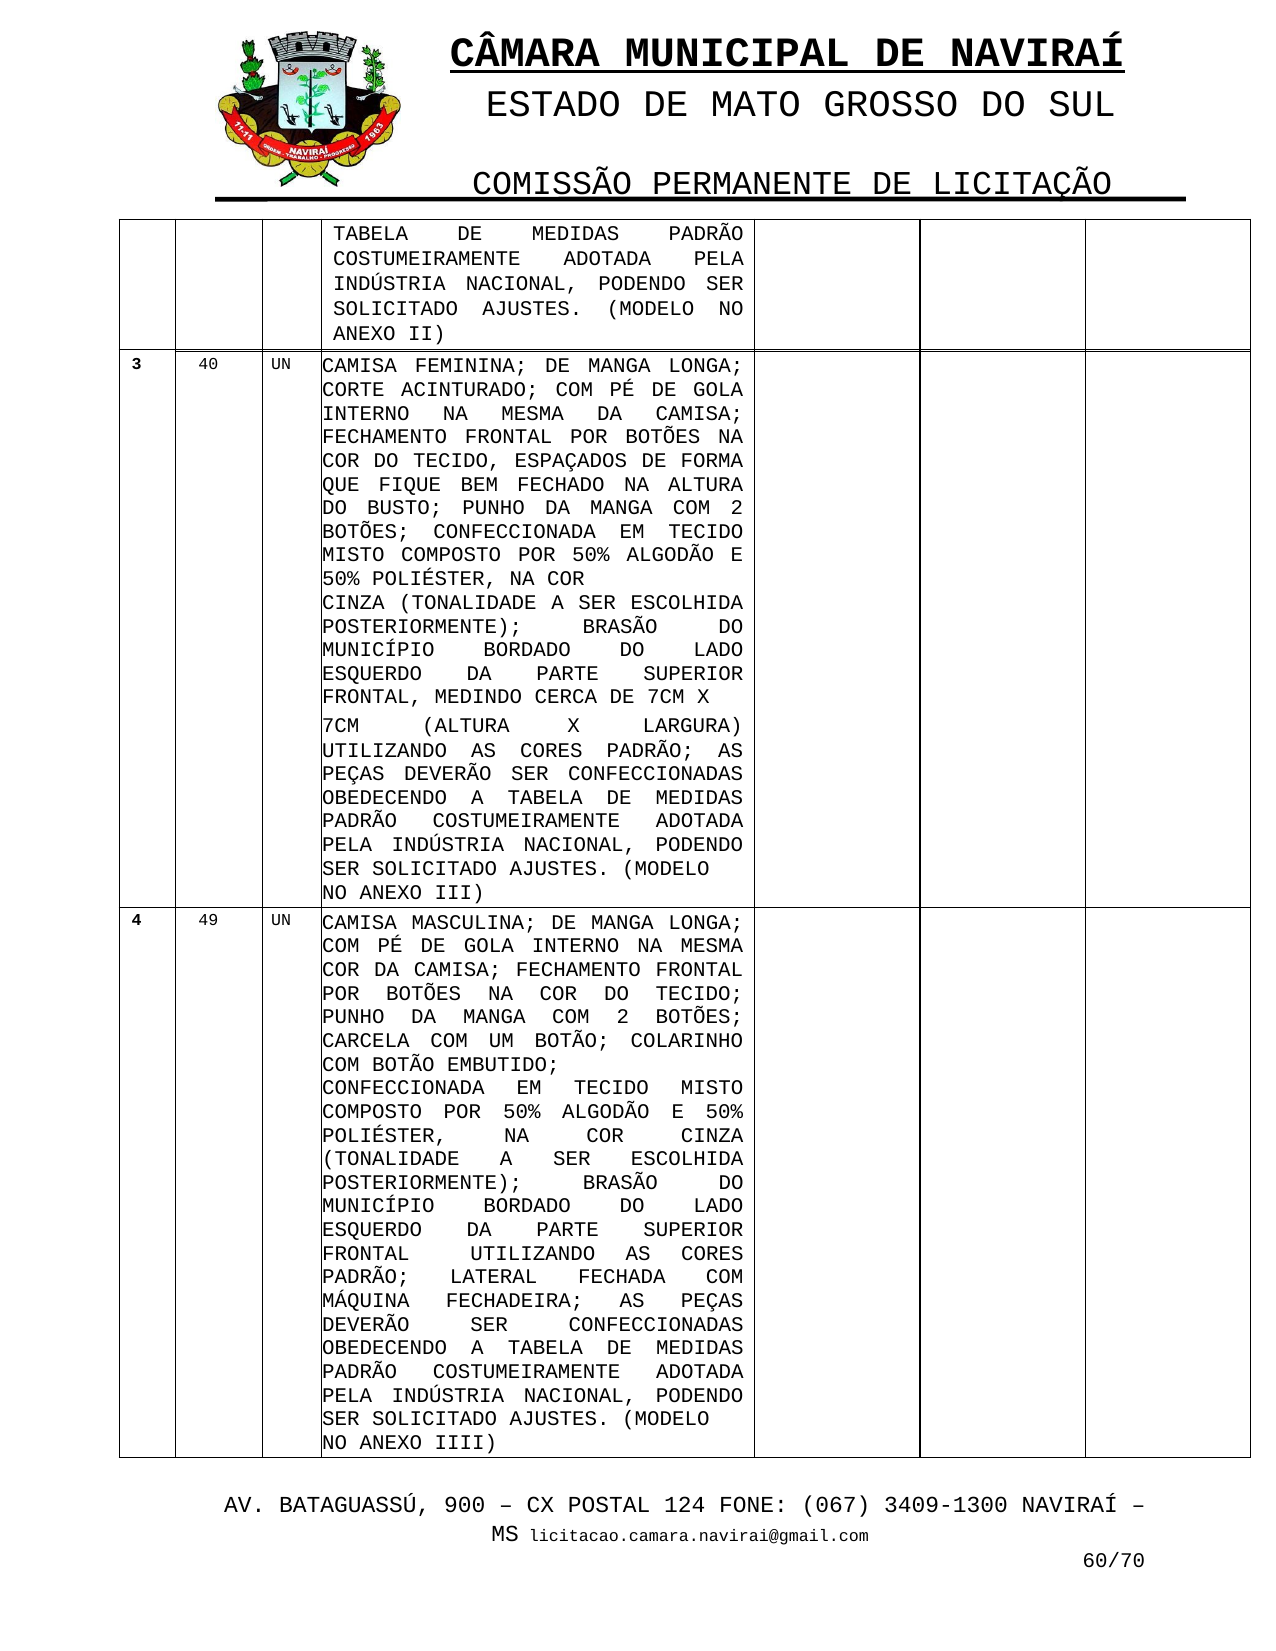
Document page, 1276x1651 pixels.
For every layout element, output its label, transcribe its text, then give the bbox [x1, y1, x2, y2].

table_cell [921, 220, 1085, 348]
table_cell [755, 220, 919, 348]
table_cell [1086, 908, 1250, 1457]
table_cell TABELA DE MEDIDAS PADRÃO COSTUMEIRAMENTE ADOTADA PELA INDÚSTRIA NACIONAL, PODENDO SER SOLICITADO AJUSTES. (MODELO NO ANEXO II) [322, 220, 754, 348]
table_cell UN [263, 352, 321, 907]
table_cell CAMISA FEMININA; DE MANGA LONGA; CORTE ACINTURADO; COM PÉ DE GOLA INTERNO NA MESMA DA CAMISA; FECHAMENTO FRONTAL POR BOTÕES NA COR DO TECIDO, ESPAÇADOS DE FORMA QUE FIQUE BEM FECHADO NA ALTURA DO BUSTO; PUNHO DA MANGA COM 2 BOTÕES; CONFECCIONADA EM TECIDO MISTO COMPOSTO POR 50% ALGODÃO E 50% POLIÉSTER, NA COR CINZA (TONALIDADE A SER ESCOLHIDA POSTERIORMENTE); BRASÃO DO MUNICÍPIO BORDADO DO LADO ESQUERDO DA PARTE SUPERIOR FRONTAL, MEDINDO CERCA DE 7CM X 7CM (ALTURA X LARGURA) UTILIZANDO AS CORES PADRÃO; AS PEÇAS DEVERÃO SER CONFECCIONADAS OBEDECENDO A TABELA DE MEDIDAS PADRÃO COSTUMEIRAMENTE ADOTADA PELA INDÚSTRIA NACIONAL, PODENDO SER SOLICITADO AJUSTES. (MODELO NO ANEXO III) [322, 352, 754, 907]
table_cell UN [263, 908, 321, 1457]
table_cell [921, 908, 1085, 1457]
table_cell [755, 908, 919, 1457]
table_cell 3 [120, 350, 175, 907]
table_cell [755, 352, 919, 907]
table_cell [176, 220, 262, 348]
table_cell [1086, 220, 1250, 348]
table_cell 49 [176, 908, 262, 1457]
table_cell [921, 352, 1085, 907]
table_cell [120, 220, 175, 348]
table_cell 4 [120, 908, 175, 1457]
table_cell [1086, 352, 1250, 907]
table_cell 40 [176, 352, 262, 907]
table_cell [263, 220, 321, 348]
table_cell CAMISA MASCULINA; DE MANGA LONGA; COM PÉ DE GOLA INTERNO NA MESMA COR DA CAMISA; FECHAMENTO FRONTAL POR BOTÕES NA COR DO TECIDO; PUNHO DA MANGA COM 2 BOTÕES; CARCELA COM UM BOTÃO; COLARINHO COM BOTÃO EMBUTIDO; CONFECCIONADA EM TECIDO MISTO COMPOSTO POR 50% ALGODÃO E 50% POLIÉSTER, NA COR CINZA (TONALIDADE A SER ESCOLHIDA POSTERIORMENTE); BRASÃO DO MUNICÍPIO BORDADO DO LADO ESQUERDO DA PARTE SUPERIOR FRONTAL UTILIZANDO AS CORES PADRÃO; LATERAL FECHADA COM MÁQUINA FECHADEIRA; AS PEÇAS DEVERÃO SER CONFECCIONADAS OBEDECENDO A TABELA DE MEDIDAS PADRÃO COSTUMEIRAMENTE ADOTADA PELA INDÚSTRIA NACIONAL, PODENDO SER SOLICITADO AJUSTES. (MODELO NO ANEXO IIII) [322, 908, 754, 1457]
